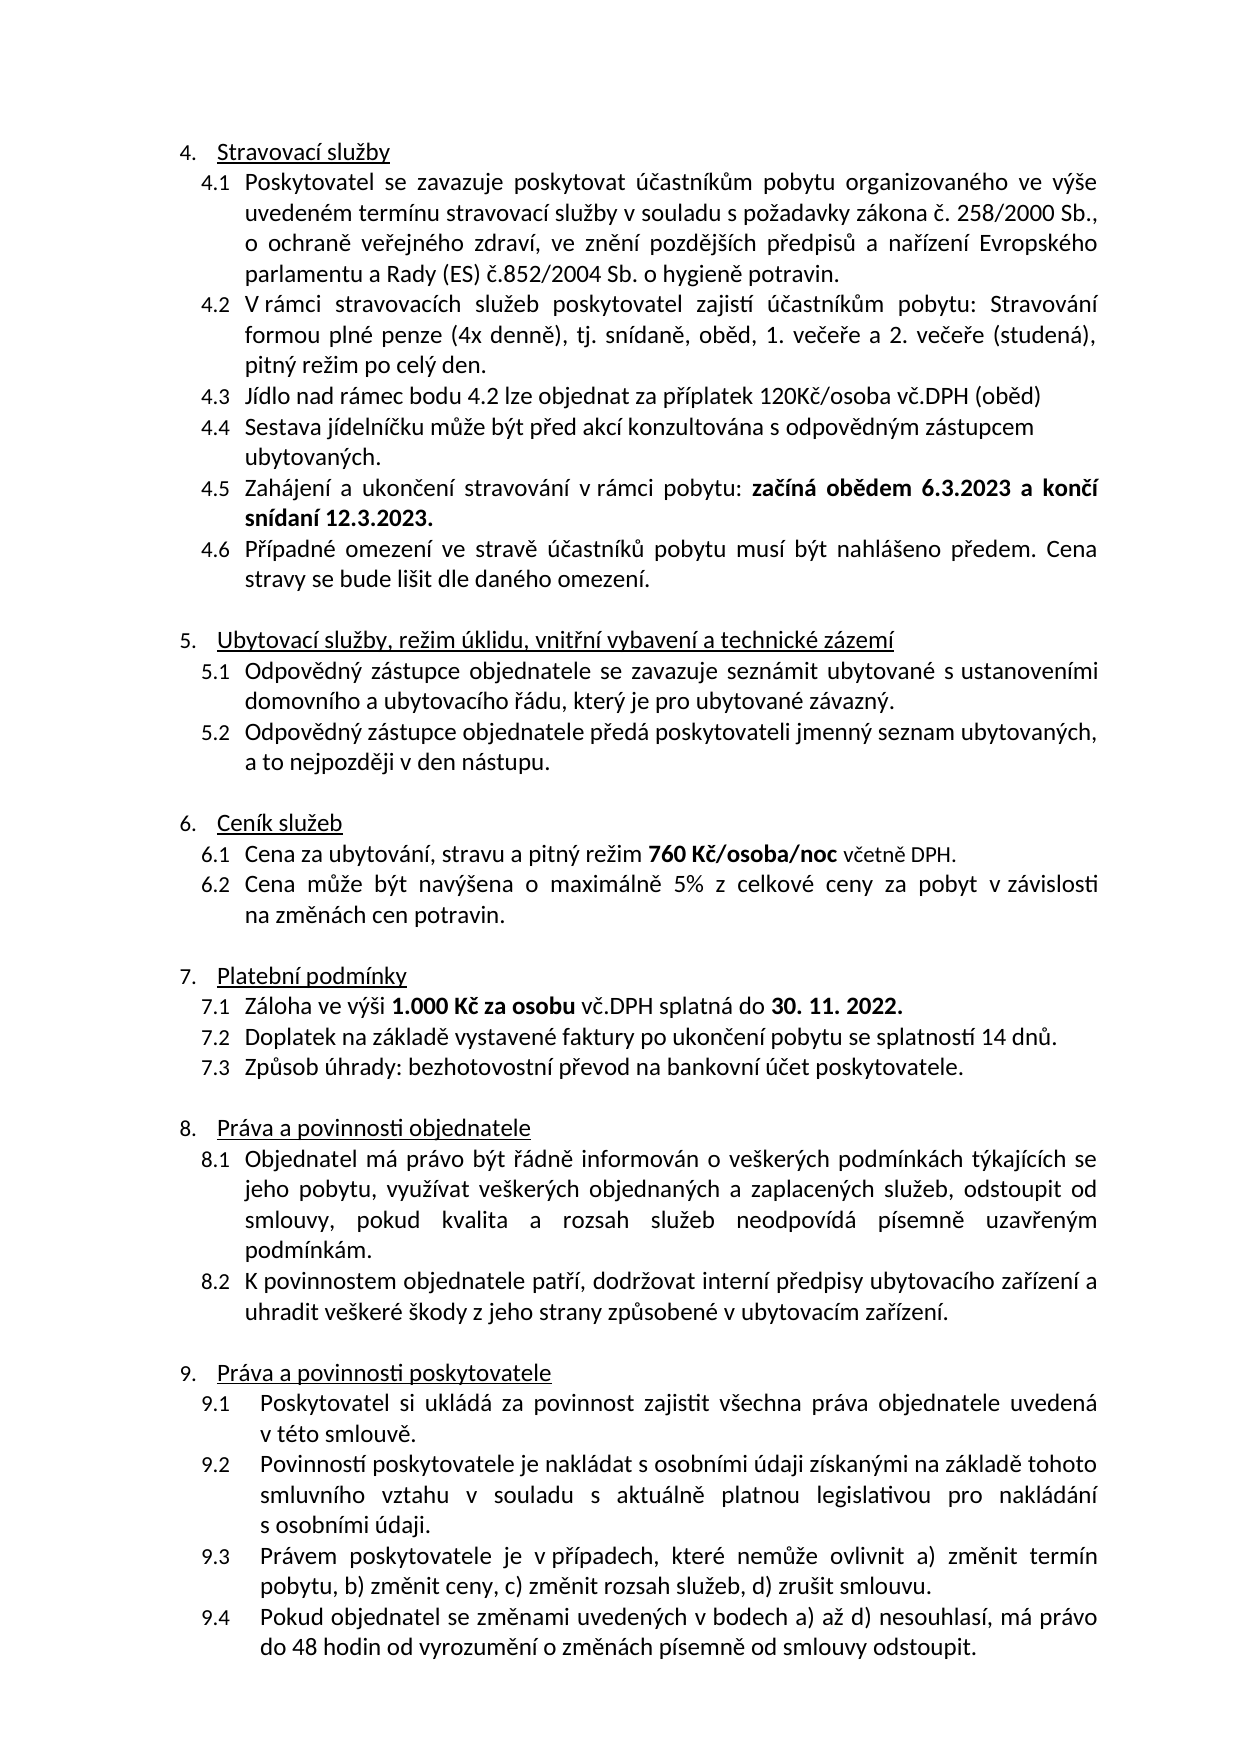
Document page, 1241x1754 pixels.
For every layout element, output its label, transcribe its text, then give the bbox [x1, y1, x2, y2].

list Poskytovatel si ukládá za povinnost zajistit všechna práva objednatele uvedená v této smlouvě. [201, 1387, 1098, 1448]
list Zahájení a ukončení stravování v rámci pobytu: začíná obědem 6.3.2023 a končí snídaní 12.3.2023. [201, 472, 1098, 533]
list V rámci stravovacích služeb poskytovatel zajistí účastníkům pobytu: Stravování formou plné penze (4x denně), tj. snídaně, oběd, 1. večeře a 2. večeře (studená), pitný režim po celý den. [201, 288, 1098, 380]
list Případné omezení ve stravě účastníků pobytu musí být nahlášeno předem. Cena stravy se bude lišit dle daného omezení. [201, 533, 1098, 594]
list Odpovědný zástupce objednatele předá poskytovateli jmenný seznam ubytovaných, a to nejpozději v den nástupu. [201, 716, 1098, 777]
list Stravovací služby [179, 136, 1098, 166]
list Doplatek na základě vystavené faktury po ukončení pobytu se splatností 14 dnů. [201, 1021, 1098, 1052]
list Práva a povinnosti poskytovatele [179, 1357, 1098, 1387]
list Povinností poskytovatele je nakládat s osobními údaji získanými na základě tohoto smluvního vztahu v souladu s aktuálně platnou legislativou pro nakládání s osobními údaji. [201, 1448, 1098, 1540]
list K povinnostem objednatele patří, dodržovat interní předpisy ubytovacího zařízení a uhradit veškeré škody z jeho strany způsobené v ubytovacím zařízení. [201, 1265, 1098, 1326]
list Práva a povinnosti objednatele [179, 1113, 1098, 1143]
list Cena může být navýšena o maximálně 5% z celkové ceny za pobyt v závislosti na změnách cen potravin. [201, 868, 1098, 929]
list Objednatel má právo být řádně informován o veškerých podmínkách týkajících se jeho pobytu, využívat veškerých objednaných a zaplacených služeb, odstoupit od smlouvy, pokud kvalita a rozsah služeb neodpovídá písemně uzavřeným podmínkám. [201, 1143, 1098, 1265]
list Cena za ubytování, stravu a pitný režim 760 Kč/osoba/noc včetně DPH. [201, 838, 1098, 868]
list Záloha ve výši 1.000 Kč za osobu vč.DPH splatná do 30. 11. 2022. [201, 991, 1098, 1021]
list Ceník služeb [179, 807, 1098, 838]
list Pokud objednatel se změnami uvedených v bodech a) až d) nesouhlasí, má právo do 48 hodin od vyrozumění o změnách písemně od smlouvy odstoupit. [201, 1601, 1098, 1662]
list Platební podmínky [179, 960, 1098, 991]
list Sestava jídelníčku může být před akcí konzultována s odpovědným zástupcem ubytovaných. [201, 411, 1098, 472]
list Právem poskytovatele je v případech, které nemůže ovlivnit a) změnit termín pobytu, b) změnit ceny, c) změnit rozsah služeb, d) zrušit smlouvu. [201, 1540, 1098, 1601]
list Způsob úhrady: bezhotovostní převod na bankovní účet poskytovatele. [201, 1052, 1098, 1082]
list Odpovědný zástupce objednatele se zavazuje seznámit ubytované s ustanoveními domovního a ubytovacího řádu, který je pro ubytované závazný. [201, 655, 1098, 716]
list Ubytovací služby, režim úklidu, vnitřní vybavení a technické zázemí [179, 624, 1098, 655]
list Poskytovatel se zavazuje poskytovat účastníkům pobytu organizovaného ve výše uvedeném termínu stravovací služby v souladu s požadavky zákona č. 258/2000 Sb., o ochraně veřejného zdraví, ve znění pozdějších předpisů a nařízení Evropského parlamentu a Rady (ES) č.852/2004 Sb. o hygieně potravin. [201, 166, 1098, 288]
list Jídlo nad rámec bodu 4.2 lze objednat za příplatek 120Kč/osoba vč.DPH (oběd) [201, 380, 1098, 411]
